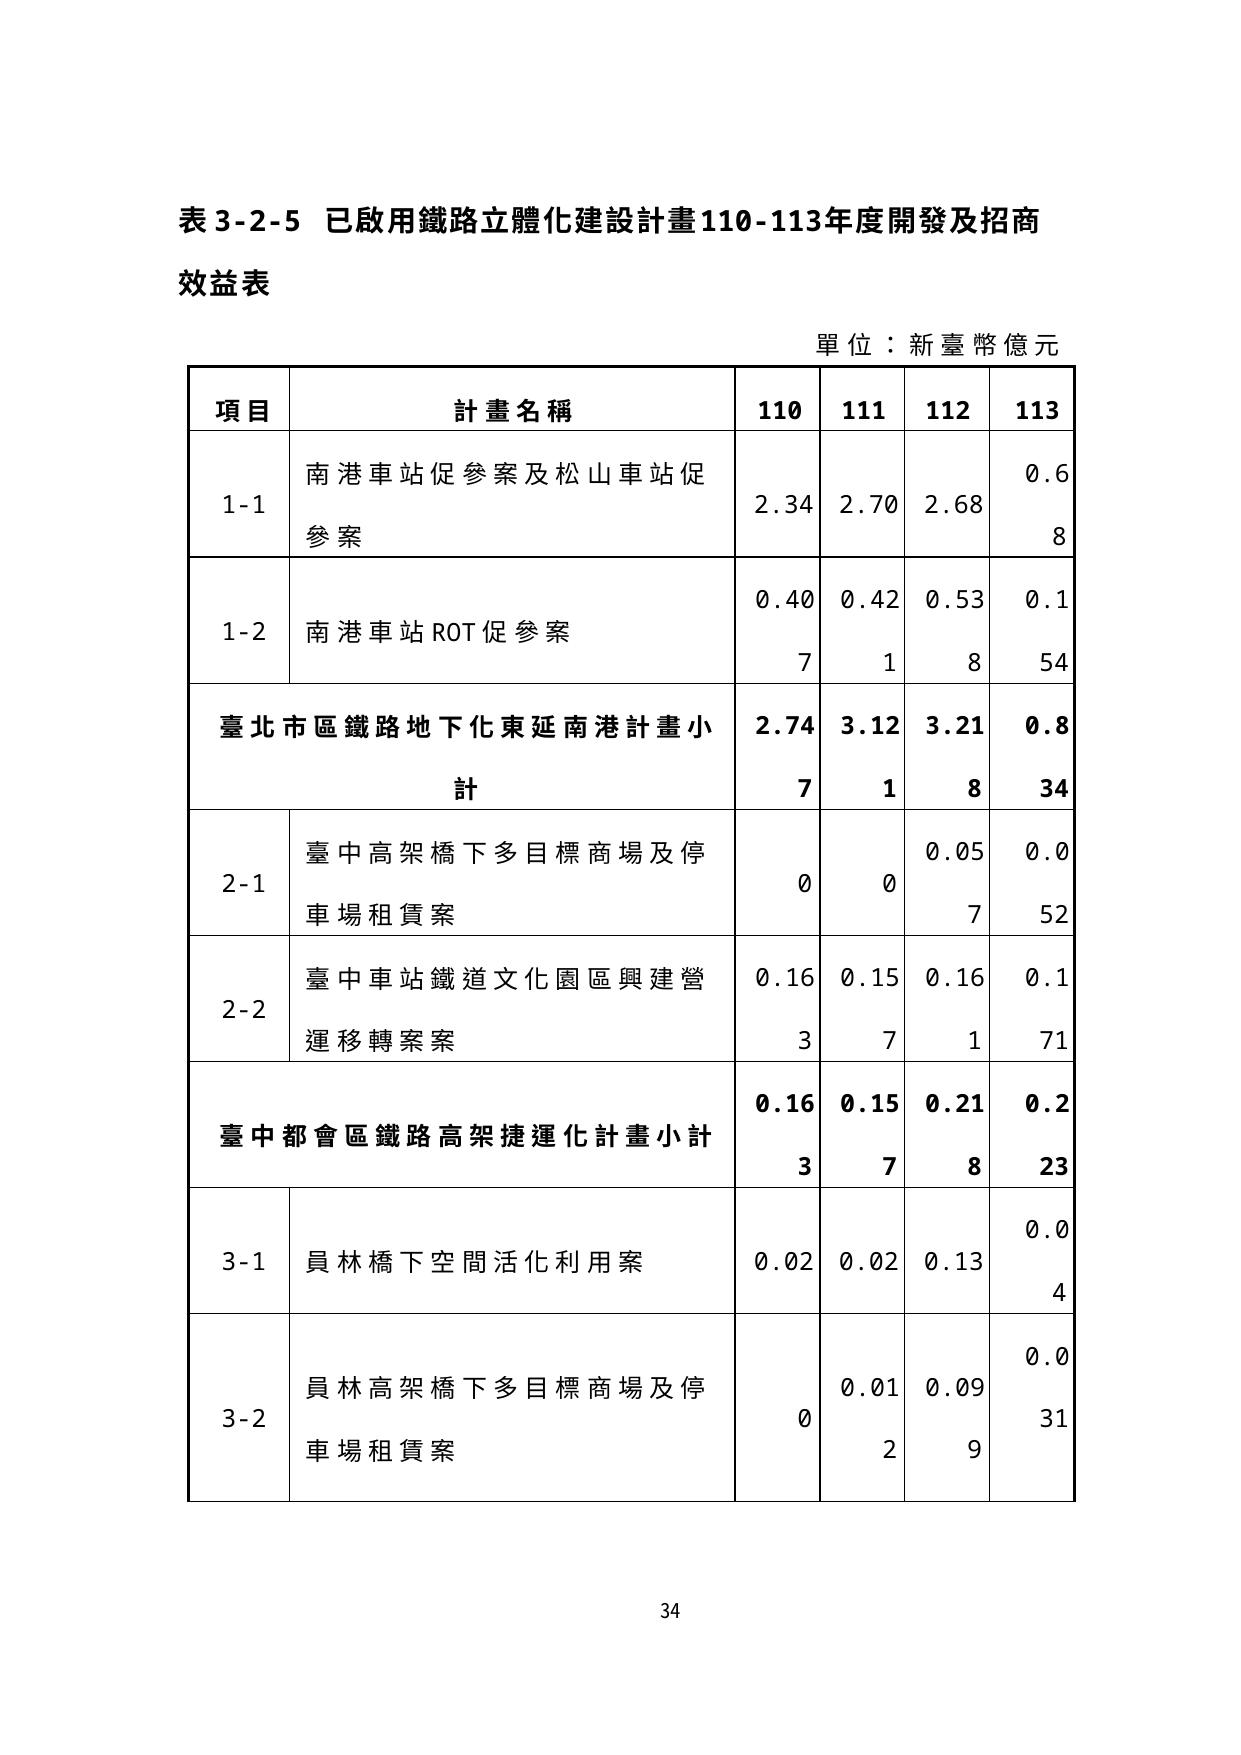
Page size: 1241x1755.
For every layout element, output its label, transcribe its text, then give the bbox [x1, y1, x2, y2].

text 表3-2-5 已啟用鐵路立體化建設計畫110-113年度開發及招商效益表 [177, 177, 1063, 302]
table_cell 0.052 [990, 810, 1073, 934]
table_cell 臺北市區鐵路地下化東延南港計畫小計 [190, 684, 734, 808]
table_header 項目 [190, 368, 289, 430]
table_cell 0.02 [821, 1188, 904, 1313]
table_cell 0 [736, 810, 819, 934]
table_cell 0.163 [736, 1062, 819, 1187]
table_header 112 [905, 368, 989, 430]
table_cell 0.161 [905, 936, 989, 1061]
table_cell 南港車站ROT促參案 [290, 558, 734, 682]
table_cell 員林橋下空間活化利用案 [290, 1188, 734, 1313]
table_cell 0.421 [821, 558, 904, 682]
table_cell 0.834 [990, 684, 1073, 808]
table_cell 臺中都會區鐵路高架捷運化計畫小計 [190, 1062, 734, 1187]
table_cell 3.121 [821, 684, 904, 808]
table_cell 0.057 [905, 810, 989, 934]
table_cell 0.157 [821, 1062, 904, 1187]
table_cell 0 [821, 810, 904, 934]
table_cell 0.68 [990, 431, 1073, 556]
table_cell 南港車站促參案及松山車站促參案 [290, 431, 734, 556]
table_cell 員林高架橋下多目標商場及停車場租賃案 [290, 1314, 734, 1501]
table_cell 2.68 [905, 431, 989, 556]
table_cell 2.747 [736, 684, 819, 808]
table_cell 2.70 [821, 431, 904, 556]
table_cell 3-2 [190, 1314, 289, 1501]
table_cell 0.171 [990, 936, 1073, 1061]
table_cell 1-2 [190, 558, 289, 682]
table_cell 3-1 [190, 1188, 289, 1313]
table_header 113 [990, 368, 1073, 430]
table_cell 1-1 [190, 431, 289, 556]
table_cell 2-2 [190, 936, 289, 1061]
table_cell 0.538 [905, 558, 989, 682]
table_header 110 [736, 368, 819, 430]
table_cell 0.012 [821, 1314, 904, 1501]
table_cell 2-1 [190, 810, 289, 934]
table_cell 0.157 [821, 936, 904, 1061]
table_cell 0 [736, 1314, 819, 1501]
table_cell 0.154 [990, 558, 1073, 682]
table_cell 0.099 [905, 1314, 989, 1501]
text 單位：新臺幣億元 [177, 302, 1063, 365]
table_cell 0.04 [990, 1188, 1073, 1313]
table_cell 0.031 [990, 1314, 1073, 1501]
table_cell 0.218 [905, 1062, 989, 1187]
table_cell 0.02 [736, 1188, 819, 1313]
table_cell 臺中高架橋下多目標商場及停車場租賃案 [290, 810, 734, 934]
table_header 計畫名稱 [290, 368, 734, 430]
table_cell 臺中車站鐵道文化園區興建營運移轉案案 [290, 936, 734, 1061]
table_cell 3.218 [905, 684, 989, 808]
table_cell 2.34 [736, 431, 819, 556]
table_cell 0.163 [736, 936, 819, 1061]
table_header 111 [821, 368, 904, 430]
table_cell 0.223 [990, 1062, 1073, 1187]
table_cell 0.407 [736, 558, 819, 682]
table_cell 0.13 [905, 1188, 989, 1313]
